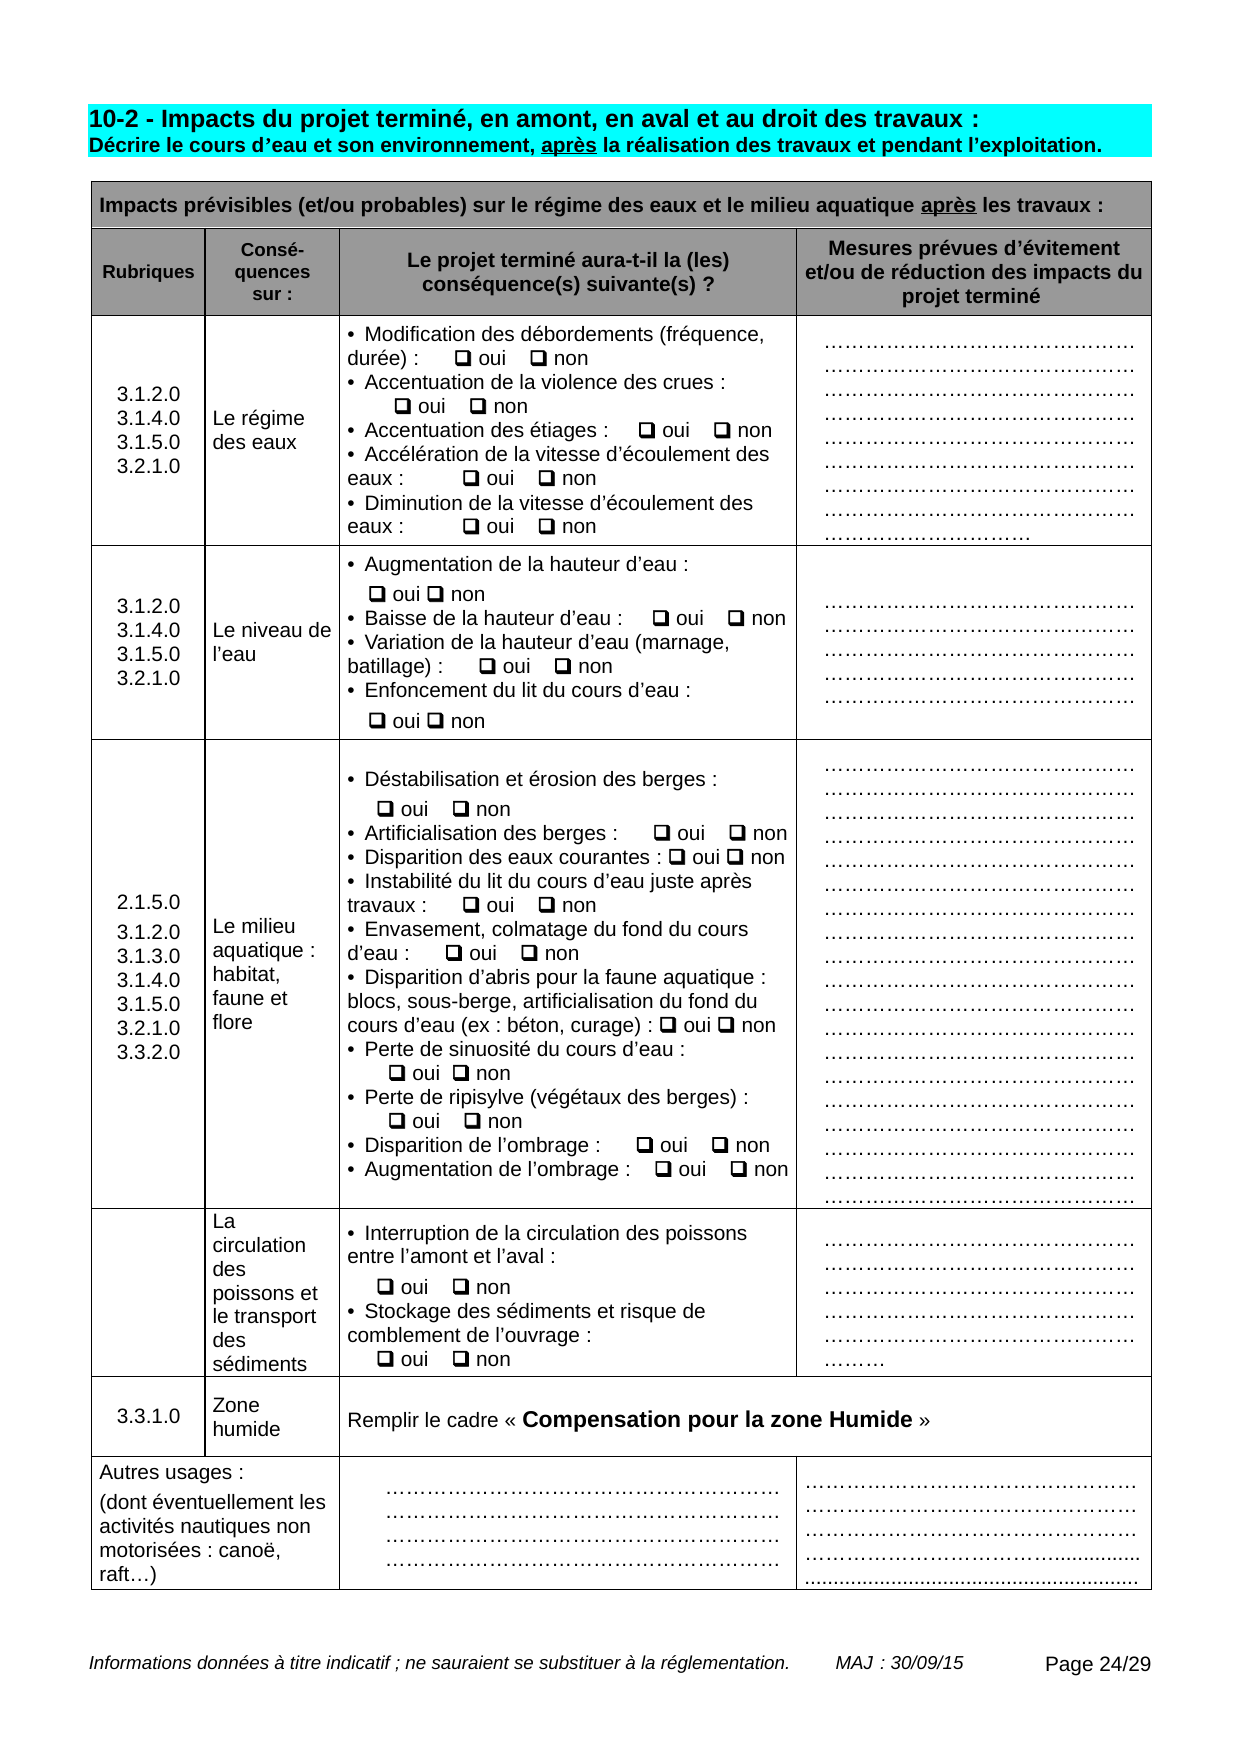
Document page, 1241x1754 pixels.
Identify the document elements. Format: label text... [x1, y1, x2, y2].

table_cell Rubriques [92, 229, 204, 315]
table_cell 3.1.2.0 3.1.4.0 3.1.5.0 3.2.1.0 [92, 546, 204, 739]
table_cell Interruption de la circulation des poissons entre l’amont et l’aval :  oui  non Stockage des sédiments et risque de comblement de l’ouvrage :  oui  non [340, 1209, 796, 1376]
text 10-2 - Impacts du projet terminé, en amont, en aval et au droit des travaux : [88, 104, 1152, 132]
table_cell Autres usages : (dont éventuellement les activités nautiques non motorisées : canoë, raft…) [92, 1457, 339, 1589]
table_cell 3.1.2.0 3.1.4.0 3.1.5.0 3.2.1.0 [92, 316, 204, 544]
table_cell Mesures prévues d’évitement et/ou de réduction des impacts du projet terminé [797, 229, 1151, 315]
table_cell ……………………………………………………………………………………………………………………………………………………………………………………………………………… [797, 1209, 1151, 1376]
table_cell ……………………………………………………………………………………………………………………………………………………………………………………………………… [797, 546, 1151, 739]
table_cell Le milieu aquatique : habitat, faune et flore [206, 740, 339, 1207]
table_cell ………………………………………………………………………………………………………………………………………………………………......................................................................... [797, 1457, 1151, 1589]
table_cell Remplir le cadre « Compensation pour la zone Humide » [340, 1377, 1151, 1456]
table_cell Le niveau de l’eau [206, 546, 339, 739]
table_cell ………………………………………………………………………………………………………………………………………………………………………………………………………………………………………………………………………………………………………………………………………………………… [797, 316, 1151, 544]
table_cell 3.3.1.0 [92, 1377, 204, 1456]
table_cell 2.1.5.0 3.1.2.0 3.1.3.0 3.1.4.0 3.1.5.0 3.2.1.0 3.3.2.0 [92, 740, 204, 1207]
text Décrire le cours d’eau et son environnement, après la réalisation des travaux et pendant l’exploitation. [88, 132, 1152, 157]
table_cell Le régime des eaux [206, 316, 339, 544]
table_cell ……………………………………………………………………………………………………………………………………………………………………………………………………………………………………………………………………………………………………………………………………………………………………………………………………………………………………………………………………………………………………………………………………………………………………………………………………………………………………………………………………………………………………………………………………………………………………………………… [797, 740, 1151, 1207]
table_cell [92, 1209, 204, 1376]
table_cell Modification des débordements (fréquence, durée) :  oui  non Accentuation de la violence des crues :  oui  non Accentuation des étiages :  oui  non Accélération de la vitesse d’écoulement des eaux :  oui  non Diminution de la vitesse d’écoulement des eaux :  oui  non [340, 316, 796, 544]
table_cell Augmentation de la hauteur d’eau :  oui  non Baisse de la hauteur d’eau :  oui  non Variation de la hauteur d’eau (marnage, batillage) :  oui  non Enfoncement du lit du cours d’eau :  oui  non [340, 546, 796, 739]
table_cell Le projet terminé aura-t-il la (les) conséquence(s) suivante(s) ? [340, 229, 796, 315]
table_cell ………………………………………………………………………………………………………………………………………………………………………………………………………… [340, 1457, 796, 1589]
table_header Impacts prévisibles (et/ou probables) sur le régime des eaux et le milieu aquatique après les travaux : [92, 182, 1151, 227]
table_cell Déstabilisation et érosion des berges :  oui  non Artificialisation des berges :  oui  non Disparition des eaux courantes :  oui  non Instabilité du lit du cours d’eau juste après travaux :  oui  non Envasement, colmatage du fond du cours d’eau :  oui  non Disparition d’abris pour la faune aquatique : blocs, sous-berge, artificialisation du fond du cours d’eau (ex : béton, curage) :  oui  non Perte de sinuosité du cours d’eau :  oui  non Perte de ripisylve (végétaux des berges) :  oui  non Disparition de l’ombrage :  oui  non Augmentation de l’ombrage :  oui  non [340, 740, 796, 1207]
table_cell Zone humide [206, 1377, 339, 1456]
table_cell La circulation des poissons et le transport des sédiments [206, 1209, 339, 1376]
table_cell Consé- quences sur : [206, 229, 339, 315]
